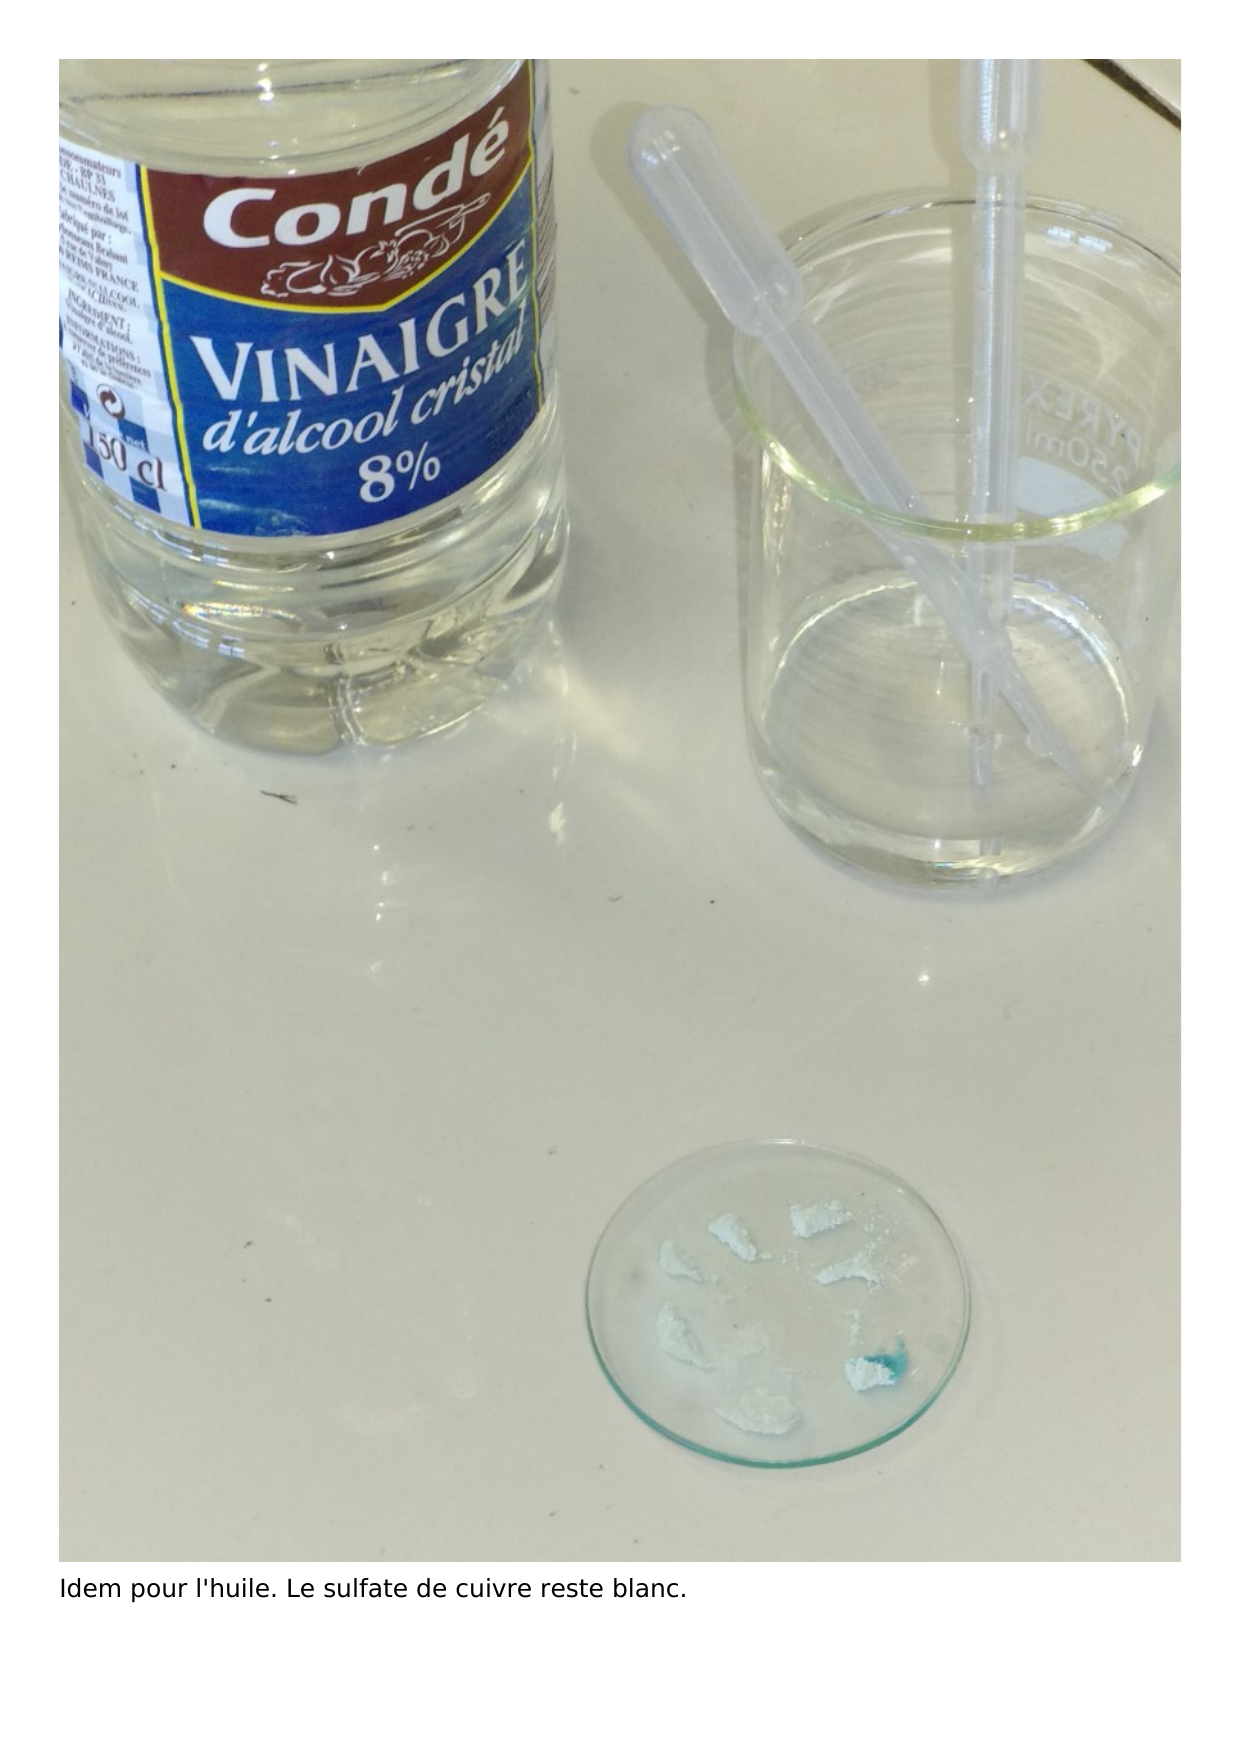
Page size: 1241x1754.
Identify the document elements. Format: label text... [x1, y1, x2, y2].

text Idem pour l'huile. Le sulfate de cuivre reste blanc. [59, 1574, 1181, 1604]
picture [59, 59, 1182, 1562]
